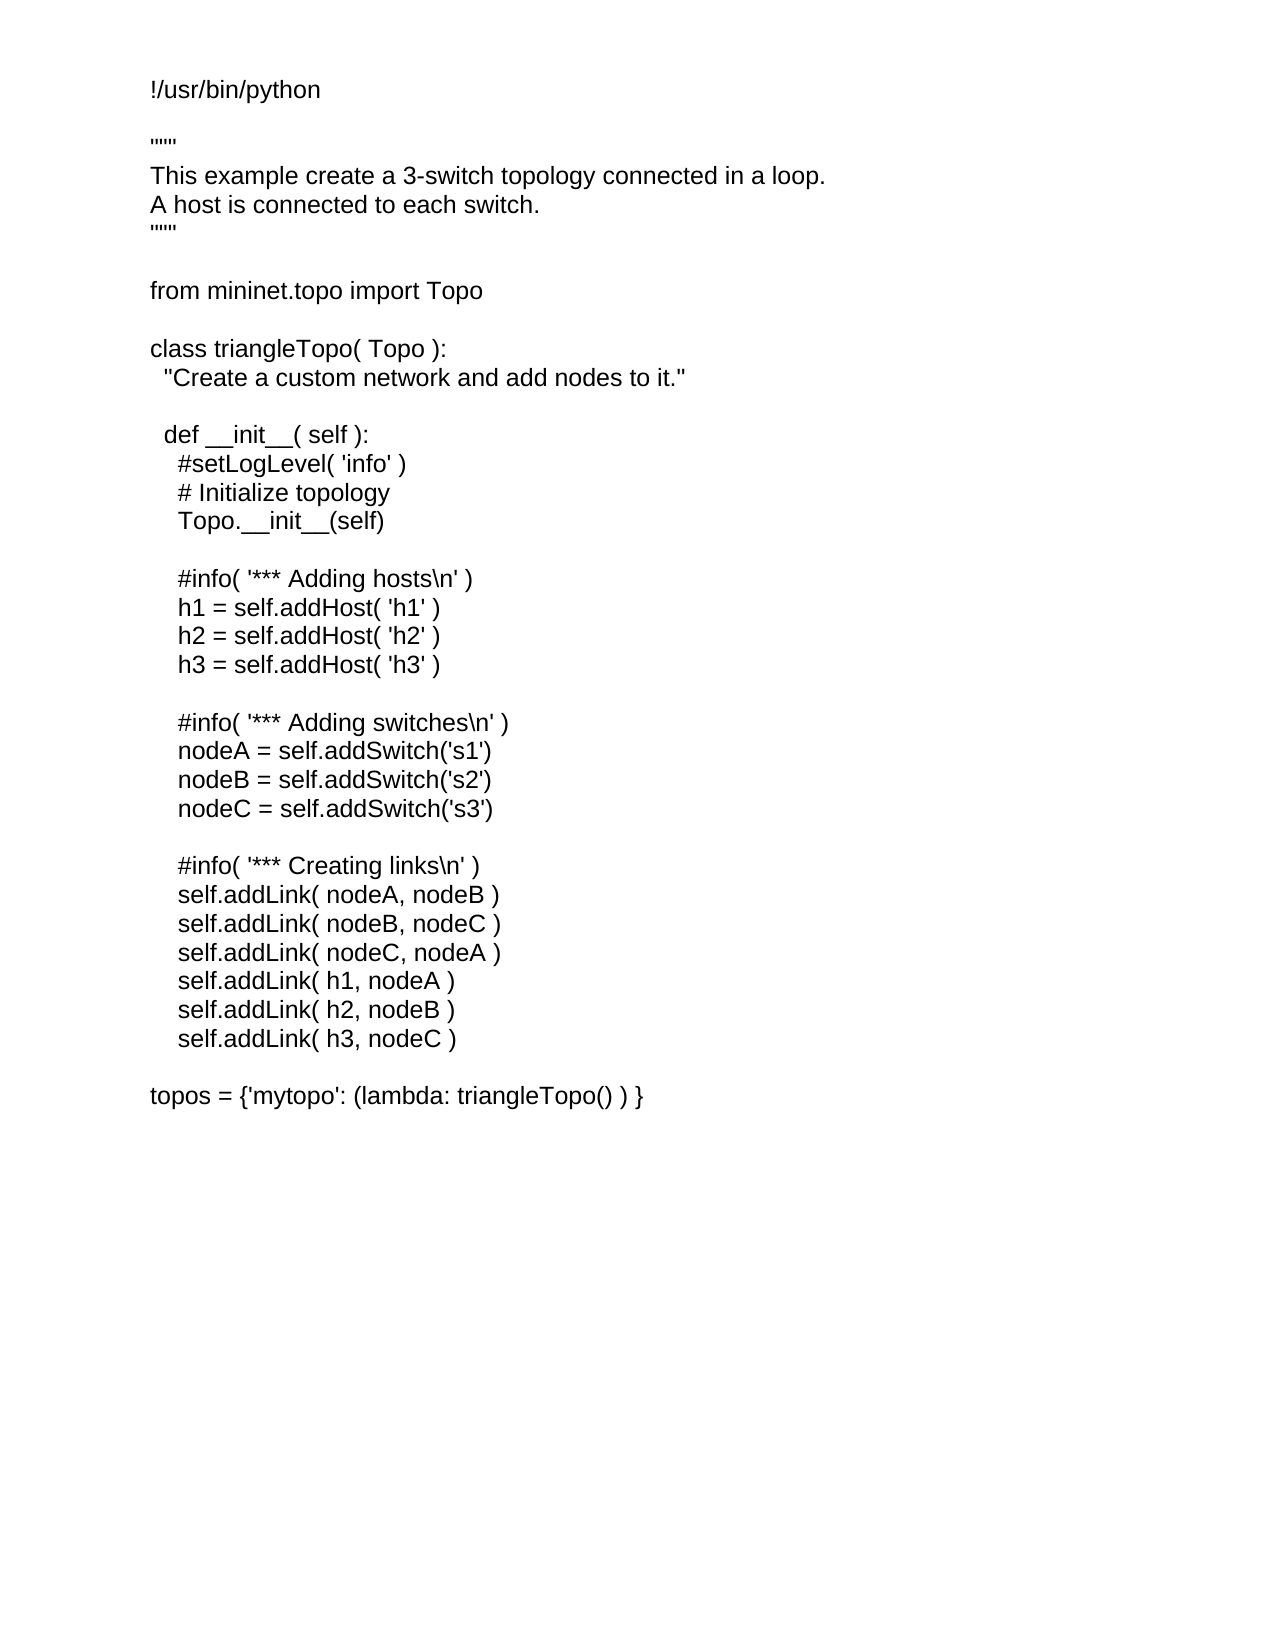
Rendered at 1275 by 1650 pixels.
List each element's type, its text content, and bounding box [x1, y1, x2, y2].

text Topo.__init__(self) [150, 506, 1125, 535]
text """ [150, 219, 1125, 247]
text """ [150, 132, 1125, 161]
text !/usr/bin/python [150, 75, 1125, 104]
text topos = {'mytopo': (lambda: triangleTopo() ) } [150, 1081, 1125, 1110]
text nodeA = self.addSwitch('s1') [150, 736, 1125, 765]
text self.addLink( nodeB, nodeC ) [150, 909, 1125, 937]
text def __init__( self ): [150, 420, 1125, 449]
text self.addLink( nodeA, nodeB ) [150, 880, 1125, 909]
text self.addLink( nodeC, nodeA ) [150, 937, 1125, 966]
text #info( '*** Adding switches\n' ) [150, 707, 1125, 736]
text self.addLink( h1, nodeA ) [150, 966, 1125, 995]
text h3 = self.addHost( 'h3' ) [150, 650, 1125, 679]
text "Create a custom network and add nodes to it." [150, 362, 1125, 391]
text #info( '*** Creating links\n' ) [150, 851, 1125, 880]
text #setLogLevel( 'info' ) [150, 449, 1125, 477]
text h2 = self.addHost( 'h2' ) [150, 621, 1125, 650]
text # Initialize topology [150, 477, 1125, 506]
text self.addLink( h2, nodeB ) [150, 995, 1125, 1024]
text self.addLink( h3, nodeC ) [150, 1024, 1125, 1052]
text nodeB = self.addSwitch('s2') [150, 765, 1125, 794]
text nodeC = self.addSwitch('s3') [150, 794, 1125, 822]
text #info( '*** Adding hosts\n' ) [150, 564, 1125, 592]
text from mininet.topo import Topo [150, 276, 1125, 305]
text h1 = self.addHost( 'h1' ) [150, 592, 1125, 621]
text class triangleTopo( Topo ): [150, 334, 1125, 362]
text A host is connected to each switch. [150, 190, 1125, 219]
text This example create a 3-switch topology connected in a loop. [150, 161, 1125, 190]
